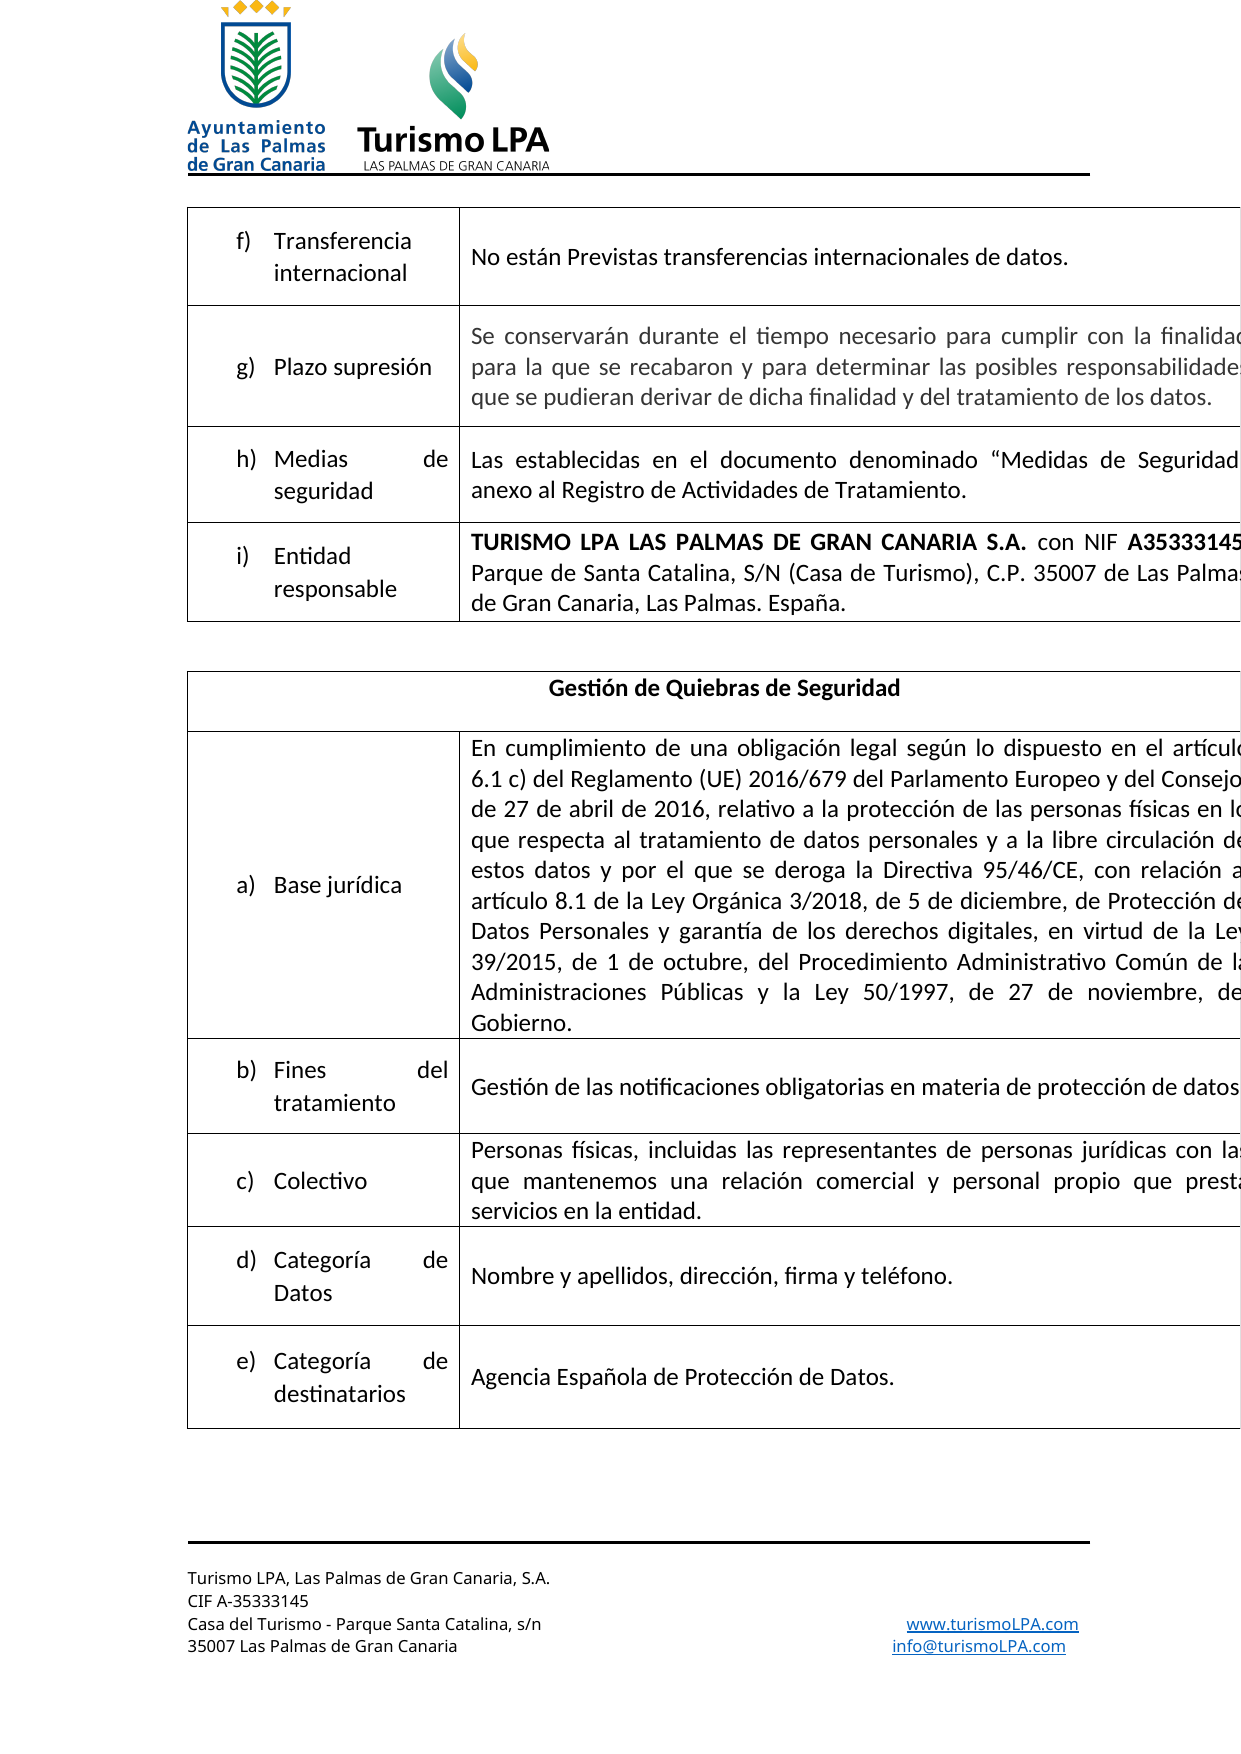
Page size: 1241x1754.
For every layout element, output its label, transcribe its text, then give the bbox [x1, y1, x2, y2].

table_cell No están Previstas transferencias internacionales de datos. [460, 208, 1240, 305]
table_cell Categoría de Datos [188, 1227, 459, 1325]
table_cell Gestión de las notificaciones obligatorias en materia de protección de datos. [460, 1039, 1240, 1133]
table_cell Transferencia internacional [188, 208, 459, 305]
table_cell Colectivo [188, 1134, 459, 1226]
table_cell Medias de seguridad [188, 427, 459, 522]
table_cell Nombre y apellidos, dirección, firma y teléfono. [460, 1227, 1240, 1325]
table_cell Base jurídica [188, 732, 459, 1037]
table_cell Las establecidas en el documento denominado “Medidas de Seguridad” anexo al Registro de Actividades de Tratamiento. [460, 427, 1240, 522]
table_cell TURISMO LPA LAS PALMAS DE GRAN CANARIA S.A. con NIF A35333145. Parque de Santa Catalina, S/N (Casa de Turismo), C.P. 35007 de Las Palmas de Gran Canaria, Las Palmas. España. [460, 523, 1240, 621]
table_cell Fines del tratamiento [188, 1039, 459, 1133]
table_cell Personas físicas, incluidas las representantes de personas jurídicas con las que mantenemos una relación comercial y personal propio que presta servicios en la entidad. [460, 1134, 1240, 1226]
picture [187, 0, 550, 171]
table_cell Plazo supresión [188, 306, 459, 426]
table_cell Entidad responsable [188, 523, 459, 621]
table_header Gestión de Quiebras de Seguridad [188, 672, 1240, 731]
table_cell Categoría de destinatarios [188, 1326, 459, 1428]
table_cell En cumplimiento de una obligación legal según lo dispuesto en el artículo 6.1 c) del Reglamento (UE) 2016/679 del Parlamento Europeo y del Consejo, de 27 de abril de 2016, relativo a la protección de las personas físicas en lo que respecta al tratamiento de datos personales y a la libre circulación de estos datos y por el que se deroga la Directiva 95/46/CE, con relación al artículo 8.1 de la Ley Orgánica 3/2018, de 5 de diciembre, de Protección de Datos Personales y garantía de los derechos digitales, en virtud de la Ley 39/2015, de 1 de octubre, del Procedimiento Administrativo Común de la Administraciones Públicas y la Ley 50/1997, de 27 de noviembre, del Gobierno. [460, 732, 1240, 1037]
table_cell Se conservarán durante el tiempo necesario para cumplir con la finalidad para la que se recabaron y para determinar las posibles responsabilidades que se pudieran derivar de dicha finalidad y del tratamiento de los datos. [460, 306, 1240, 426]
table_cell Agencia Española de Protección de Datos. [460, 1326, 1240, 1428]
